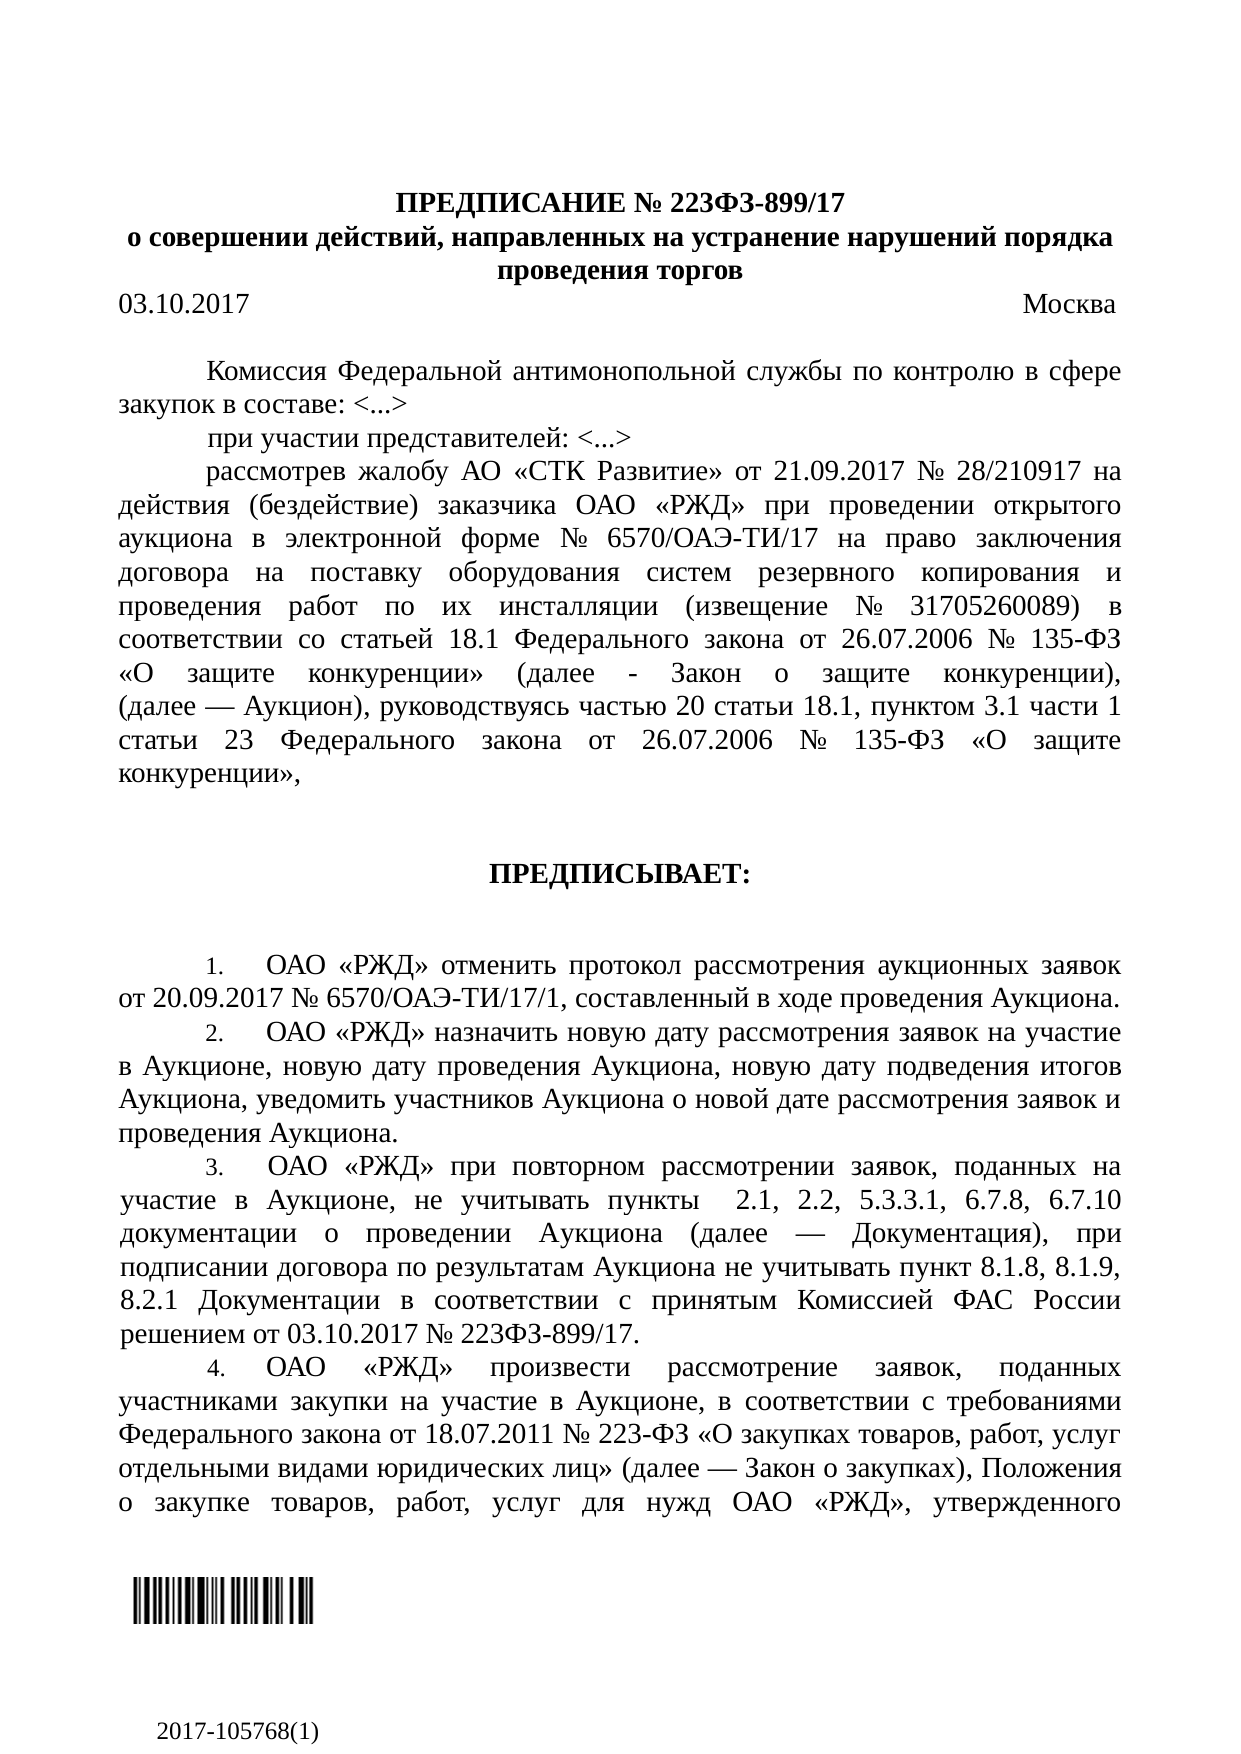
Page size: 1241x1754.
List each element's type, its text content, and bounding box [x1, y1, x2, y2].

list ОАО «РЖД» отменить протокол рассмотрения аукционных заявок от 20.09.2017 № 6570/ОАЭ-ТИ/17/1, составленный в ходе проведения Аукциона. [118, 947, 1122, 1014]
picture [118, 1577, 331, 1624]
list ОАО «РЖД» произвести рассмотрение заявок, поданных участниками закупки на участие в Аукционе, в соответствии с требованиями Федерального закона от 18.07.2011 № 223-ФЗ «О закупках товаров, работ, услуг отдельными видами юридических лиц» (далее — Закон о закупках), Положения о закупке товаров, работ, услуг для нужд ОАО «РЖД», утвержденного [118, 1349, 1122, 1517]
text при участии представителей: <...> [118, 420, 1122, 453]
text Комиссия Федеральной антимонопольной службы по контролю в сфере закупок в составе: <...> [118, 353, 1122, 420]
list ОАО «РЖД» при повторном рассмотрении заявок, поданных на участие в Аукционе, не учитывать пункты 2.1, 2.2, 5.3.3.1, 6.7.8, 6.7.10 документации о проведении Аукциона (далее — Документация), при подписании договора по результатам Аукциона не учитывать пункт 8.1.8, 8.1.9, 8.2.1 Документации в соответствии с принятым Комиссией ФАС России решением от 03.10.2017 № 223ФЗ-899/17. [120, 1148, 1122, 1349]
list ОАО «РЖД» назначить новую дату рассмотрения заявок на участие в Аукционе, новую дату проведения Аукциона, новую дату подведения итогов Аукциона, уведомить участников Аукциона о новой дате рассмотрения заявок и проведения Аукциона. [118, 1014, 1122, 1148]
text ПРЕДПИСЫВАЕТ: [118, 856, 1122, 889]
text о совершении действий, направленных на устранение нарушений порядка проведения торгов [118, 219, 1122, 286]
text ПРЕДПИСАНИЕ № 223ФЗ-899/17 [118, 185, 1122, 219]
text 03.10.2017 Москва [118, 286, 1122, 319]
text рассмотрев жалобу АО «СТК Развитие» от 21.09.2017 № 28/210917 на действия (бездействие) заказчика ОАО «РЖД» при проведении открытого аукциона в электронной форме № 6570/ОАЭ-ТИ/17 на право заключения договора на поставку оборудования систем резервного копирования и проведения работ по их инсталляции (извещение № 31705260089) в соответствии со статьей 18.1 Федерального закона от 26.07.2006 № 135-ФЗ «О защите конкуренции» (далее - Закон о защите конкуренции), (далее — Аукцион), руководствуясь частью 20 статьи 18.1, пунктом 3.1 части 1 статьи 23 Федерального закона от 26.07.2006 № 135-ФЗ «О защите конкуренции», [118, 453, 1122, 789]
